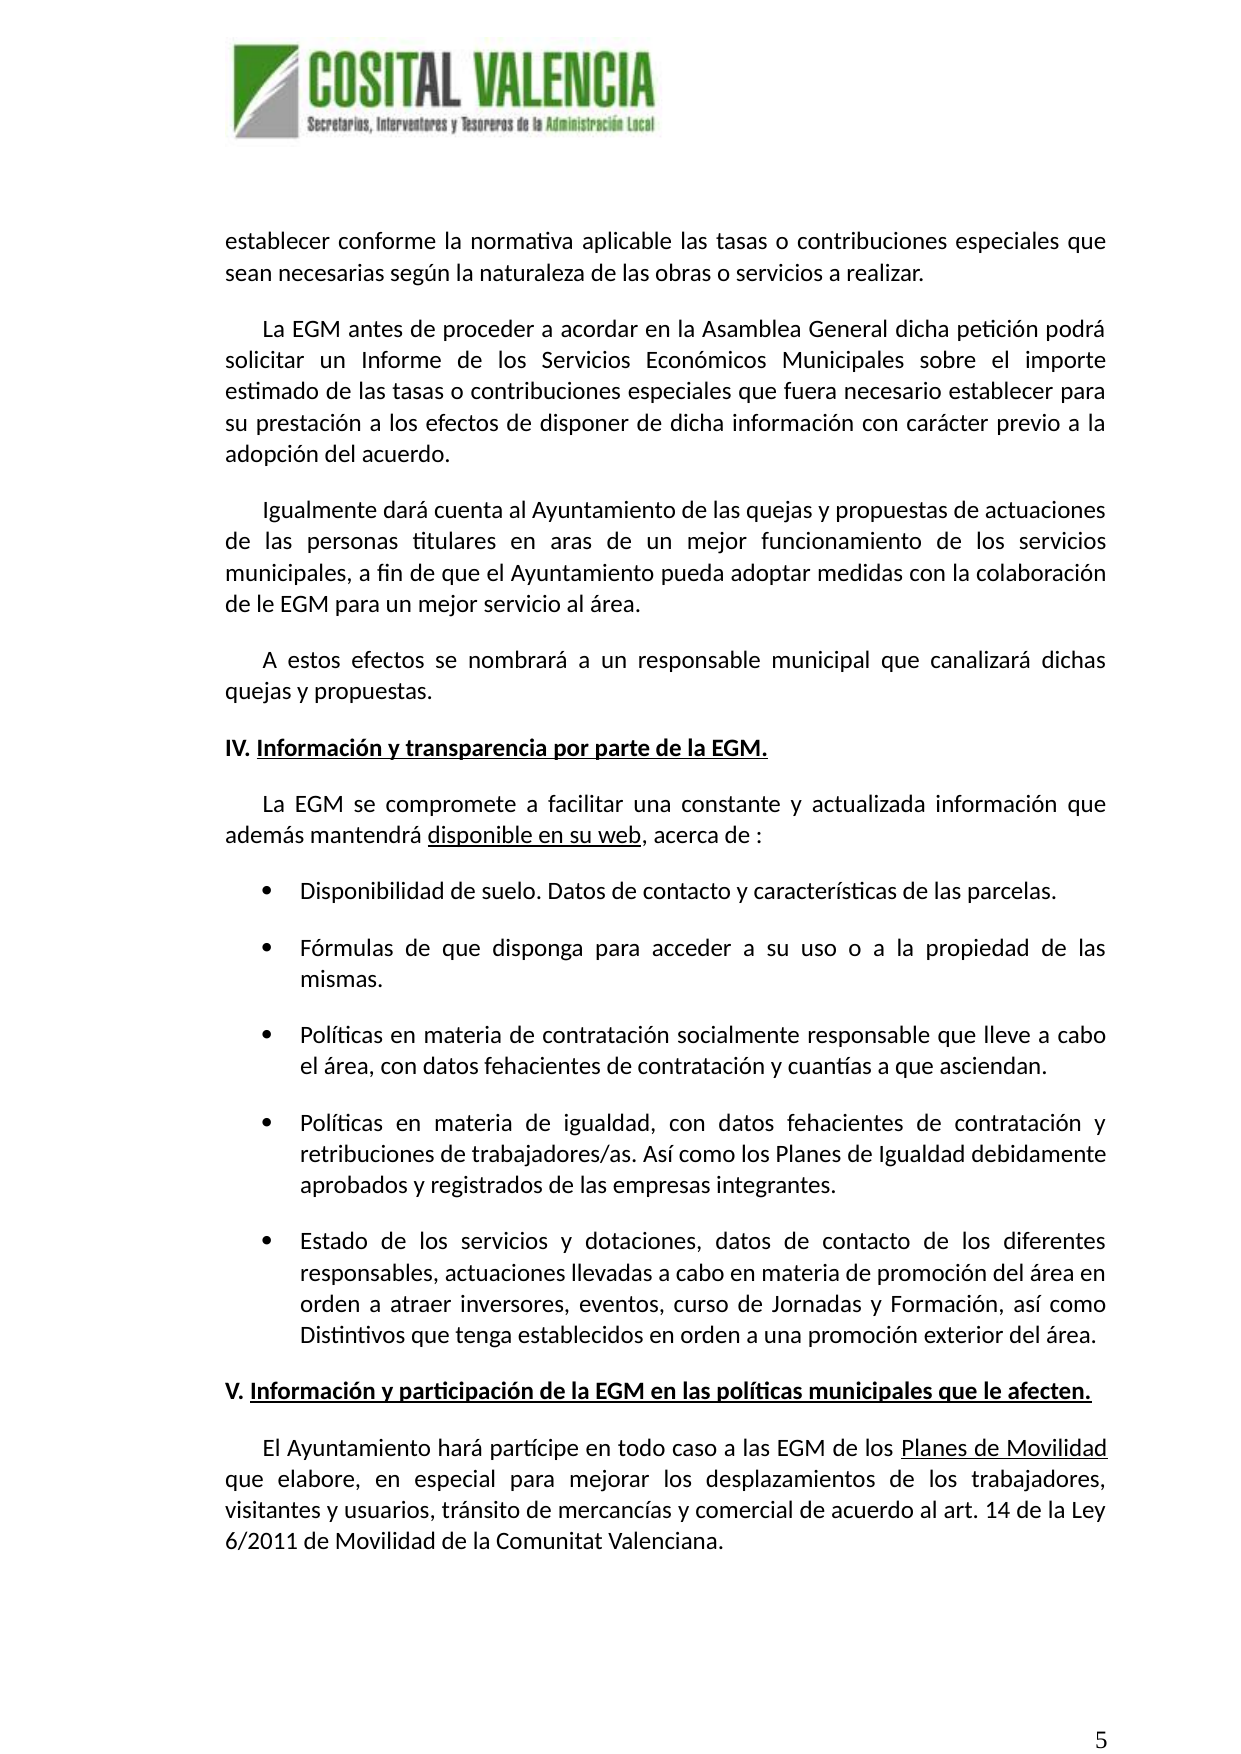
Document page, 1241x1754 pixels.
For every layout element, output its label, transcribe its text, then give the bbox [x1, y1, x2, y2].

text IV. Información y transparencia por parte de la EGM. [225, 731, 1107, 762]
picture [225, 37, 663, 147]
list Políticas en materia de contratación socialmente responsable que lleve a cabo el área, con datos fehacientes de contratación y cuantías a que asciendan. [262, 1018, 1107, 1081]
list Fórmulas de que disponga para acceder a su uso o a la propiedad de las mismas. [262, 931, 1107, 993]
text establecer conforme la normativa aplicable las tasas o contribuciones especiales que sean necesarias según la naturaleza de las obras o servicios a realizar. [225, 225, 1107, 287]
list Estado de los servicios y dotaciones, datos de contacto de los diferentes responsables, actuaciones llevadas a cabo en materia de promoción del área en orden a atraer inversores, eventos, curso de Jornadas y Formación, así como Distintivos que tenga establecidos en orden a una promoción exterior del área. [262, 1225, 1107, 1350]
text A estos efectos se nombrará a un responsable municipal que canalizará dichas quejas y propuestas. [225, 643, 1107, 706]
list Políticas en materia de igualdad, con datos fehacientes de contratación y retribuciones de trabajadores/as. Así como los Planes de Igualdad debidamente aprobados y registrados de las empresas integrantes. [262, 1106, 1107, 1200]
text La EGM antes de proceder a acordar en la Asamblea General dicha petición podrá solicitar un Informe de los Servicios Económicos Municipales sobre el importe estimado de las tasas o contribuciones especiales que fuera necesario establecer para su prestación a los efectos de disponer de dicha información con carácter previo a la adopción del acuerdo. [225, 312, 1107, 468]
text La EGM se compromete a facilitar una constante y actualizada información que además mantendrá disponible en su web, acerca de : [225, 787, 1107, 850]
list Disponibilidad de suelo. Datos de contacto y características de las parcelas. [262, 875, 1107, 906]
text V. Información y participación de la EGM en las políticas municipales que le afecten. [225, 1375, 1107, 1406]
text Igualmente dará cuenta al Ayuntamiento de las quejas y propuestas de actuaciones de las personas titulares en aras de un mejor funcionamiento de los servicios municipales, a fin de que el Ayuntamiento pueda adoptar medidas con la colaboración de le EGM para un mejor servicio al área. [225, 493, 1107, 618]
text El Ayuntamiento hará partícipe en todo caso a las EGM de los Planes de Movilidad que elabore, en especial para mejorar los desplazamientos de los trabajadores, visitantes y usuarios, tránsito de mercancías y comercial de acuerdo al art. 14 de la Ley 6/2011 de Movilidad de la Comunitat Valenciana. [225, 1431, 1107, 1556]
